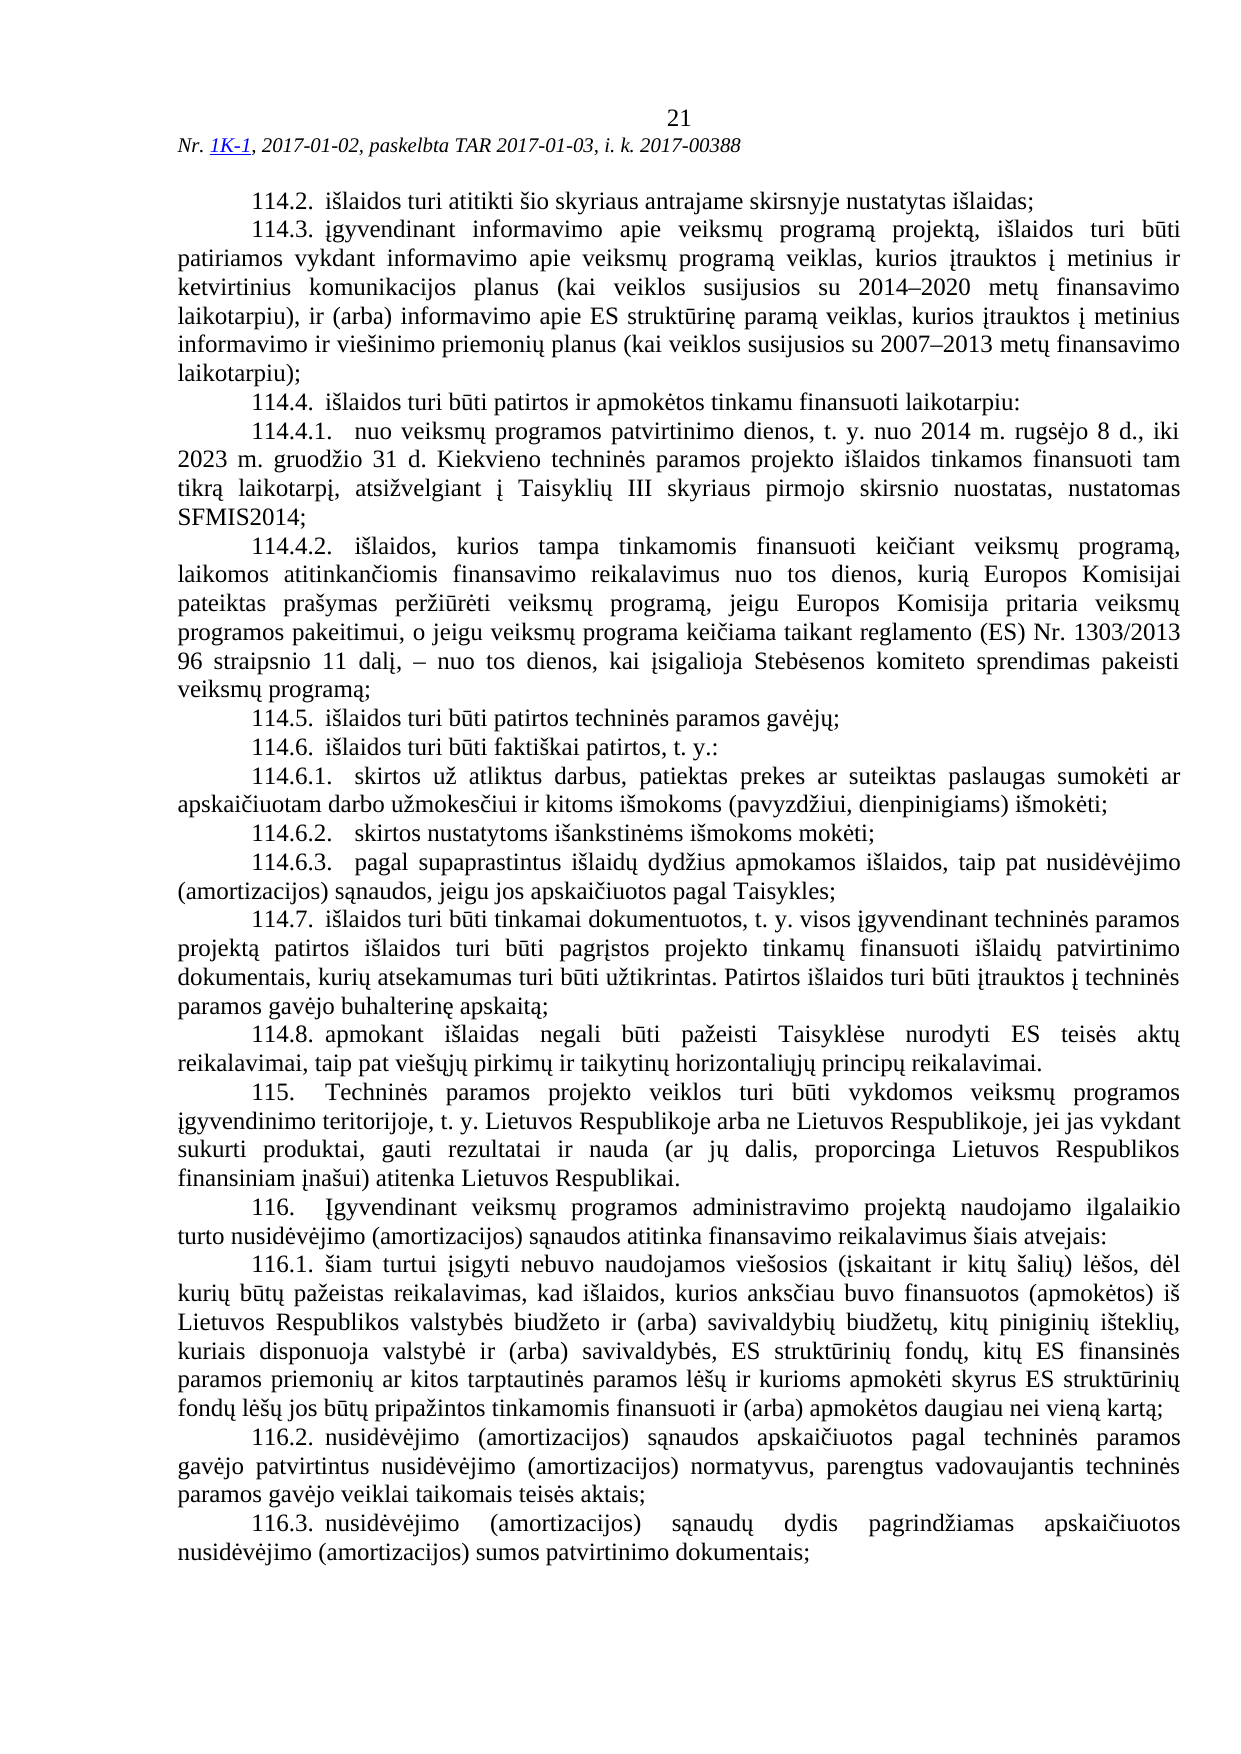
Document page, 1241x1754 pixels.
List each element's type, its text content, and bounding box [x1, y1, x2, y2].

text 114.3. įgyvendinant informavimo apie veiksmų programą projektą, išlaidos turi būti patiriamos vykdant informavimo apie veiksmų programą veiklas, kurios įtrauktos į metinius ir ketvirtinius komunikacijos planus (kai veiklos susijusios su 2014–2020 metų finansavimo laikotarpiu), ir (arba) informavimo apie ES struktūrinę paramą veiklas, kurios įtrauktos į metinius informavimo ir viešinimo priemonių planus (kai veiklos susijusios su 2007–2013 metų finansavimo laikotarpiu); [177, 214, 1181, 387]
text 116. Įgyvendinant veiksmų programos administravimo projektą naudojamo ilgalaikio turto nusidėvėjimo (amortizacijos) sąnaudos atitinka finansavimo reikalavimus šiais atvejais: [177, 1192, 1181, 1249]
text 114.4.2. išlaidos, kurios tampa tinkamomis finansuoti keičiant veiksmų programą, laikomos atitinkančiomis finansavimo reikalavimus nuo tos dienos, kurią Europos Komisijai pateiktas prašymas peržiūrėti veiksmų programą, jeigu Europos Komisija pritaria veiksmų programos pakeitimui, o jeigu veiksmų programa keičiama taikant reglamento (ES) Nr. 1303/2013 96 straipsnio 11 dalį, – nuo tos dienos, kai įsigalioja Stebėsenos komiteto sprendimas pakeisti veiksmų programą; [177, 531, 1181, 703]
text 114.6.2. skirtos nustatytoms išankstinėms išmokoms mokėti; [177, 818, 1181, 847]
text 115. Techninės paramos projekto veiklos turi būti vykdomos veiksmų programos įgyvendinimo teritorijoje, t. y. Lietuvos Respublikoje arba ne Lietuvos Respublikoje, jei jas vykdant sukurti produktai, gauti rezultatai ir nauda (ar jų dalis, proporcinga Lietuvos Respublikos finansiniam įnašui) atitenka Lietuvos Respublikai. [177, 1077, 1181, 1192]
text 114.6. išlaidos turi būti faktiškai patirtos, t. y.: [177, 732, 1181, 761]
text 114.6.3. pagal supaprastintus išlaidų dydžius apmokamos išlaidos, taip pat nusidėvėjimo (amortizacijos) sąnaudos, jeigu jos apskaičiuotos pagal Taisykles; [177, 847, 1181, 904]
text 116.2. nusidėvėjimo (amortizacijos) sąnaudos apskaičiuotos pagal techninės paramos gavėjo patvirtintus nusidėvėjimo (amortizacijos) normatyvus, parengtus vadovaujantis techninės paramos gavėjo veiklai taikomais teisės aktais; [177, 1422, 1181, 1508]
text 114.5. išlaidos turi būti patirtos techninės paramos gavėjų; [177, 703, 1181, 732]
text 114.4. išlaidos turi būti patirtos ir apmokėtos tinkamu finansuoti laikotarpiu: [177, 387, 1181, 416]
text Nr. 1K-1, 2017-01-02, paskelbta TAR 2017-01-03, i. k. 2017-00388 [177, 133, 1181, 157]
text 114.8. apmokant išlaidas negali būti pažeisti Taisyklėse nurodyti ES teisės aktų reikalavimai, taip pat viešųjų pirkimų ir taikytinų horizontaliųjų principų reikalavimai. [177, 1019, 1181, 1077]
text 114.2. išlaidos turi atitikti šio skyriaus antrajame skirsnyje nustatytas išlaidas; [177, 186, 1181, 214]
text 116.1. šiam turtui įsigyti nebuvo naudojamos viešosios (įskaitant ir kitų šalių) lėšos, dėl kurių būtų pažeistas reikalavimas, kad išlaidos, kurios anksčiau buvo finansuotos (apmokėtos) iš Lietuvos Respublikos valstybės biudžeto ir (arba) savivaldybių biudžetų, kitų piniginių išteklių, kuriais disponuoja valstybė ir (arba) savivaldybės, ES struktūrinių fondų, kitų ES finansinės paramos priemonių ar kitos tarptautinės paramos lėšų ir kurioms apmokėti skyrus ES struktūrinių fondų lėšų jos būtų pripažintos tinkamomis finansuoti ir (arba) apmokėtos daugiau nei vieną kartą; [177, 1249, 1181, 1422]
text 114.4.1. nuo veiksmų programos patvirtinimo dienos, t. y. nuo 2014 m. rugsėjo 8 d., iki 2023 m. gruodžio 31 d. Kiekvieno techninės paramos projekto išlaidos tinkamos finansuoti tam tikrą laikotarpį, atsižvelgiant į Taisyklių III skyriaus pirmojo skirsnio nuostatas, nustatomas SFMIS2014; [177, 416, 1181, 531]
text 114.6.1. skirtos už atliktus darbus, patiektas prekes ar suteiktas paslaugas sumokėti ar apskaičiuotam darbo užmokesčiui ir kitoms išmokoms (pavyzdžiui, dienpinigiams) išmokėti; [177, 761, 1181, 818]
text 116.3. nusidėvėjimo (amortizacijos) sąnaudų dydis pagrindžiamas apskaičiuotos nusidėvėjimo (amortizacijos) sumos patvirtinimo dokumentais; [177, 1508, 1181, 1566]
text 114.7. išlaidos turi būti tinkamai dokumentuotos, t. y. visos įgyvendinant techninės paramos projektą patirtos išlaidos turi būti pagrįstos projekto tinkamų finansuoti išlaidų patvirtinimo dokumentais, kurių atsekamumas turi būti užtikrintas. Patirtos išlaidos turi būti įtrauktos į techninės paramos gavėjo buhalterinę apskaitą; [177, 904, 1181, 1019]
